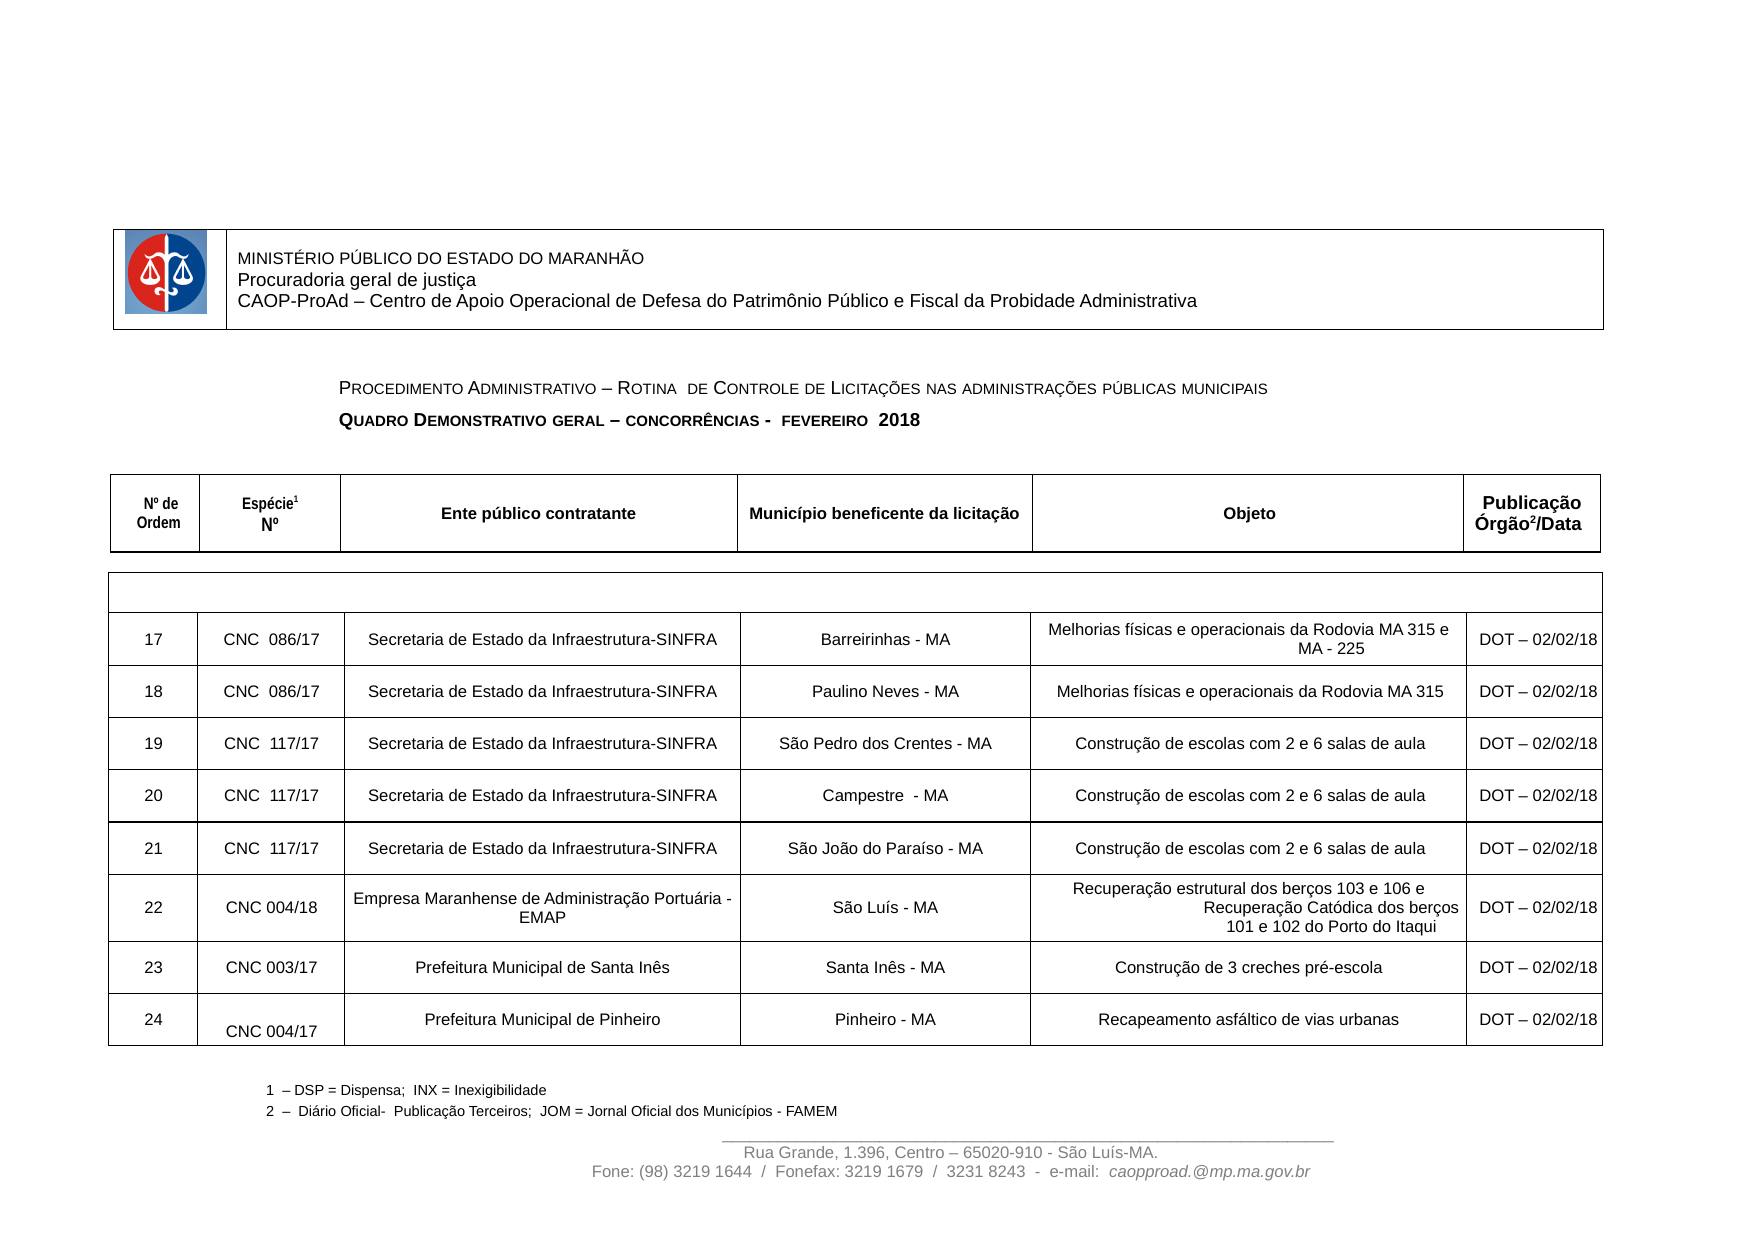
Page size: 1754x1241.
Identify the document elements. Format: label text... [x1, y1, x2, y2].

table_cell CNC 117/17 [198, 718, 344, 769]
table_cell 20 [109, 770, 197, 821]
table_cell DOT – 02/02/18 [1467, 770, 1602, 821]
table_cell Secretaria de Estado da Infraestrutura-SINFRA [345, 823, 740, 874]
table_cell CNC 117/17 [198, 823, 344, 874]
table_cell 22 [109, 875, 197, 941]
table_cell DOT – 02/02/18 [1467, 718, 1602, 769]
table_cell Prefeitura Municipal de Pinheiro [345, 994, 740, 1045]
table_cell 18 [109, 666, 197, 717]
table_cell Melhorias físicas e operacionais da Rodovia MA 315 [1031, 666, 1466, 717]
table_cell CNC 086/17 [198, 666, 344, 717]
table_cell CNC 086/17 [198, 613, 344, 664]
table_cell Paulino Neves - MA [741, 666, 1030, 717]
table_cell Recapeamento asfáltico de vias urbanas [1031, 994, 1466, 1045]
table_cell Construção de escolas com 2 e 6 salas de aula [1031, 770, 1466, 821]
table_cell 23 [109, 942, 197, 993]
table_cell CNC 004/18 [198, 875, 344, 941]
table_cell 17 [109, 613, 197, 664]
table_cell CNC 003/17 [198, 942, 344, 993]
table_cell DOT – 02/02/18 [1467, 823, 1602, 874]
table_cell Secretaria de Estado da Infraestrutura-SINFRA [345, 666, 740, 717]
table_cell Campestre - MA [741, 770, 1030, 821]
table_cell Construção de escolas com 2 e 6 salas de aula [1031, 718, 1466, 769]
table_cell Secretaria de Estado da Infraestrutura-SINFRA [345, 718, 740, 769]
table_cell São Pedro dos Crentes - MA [741, 718, 1030, 769]
table_cell São Luís - MA [741, 875, 1030, 941]
table_cell CNC 117/17 [198, 770, 344, 821]
table_cell 24 [109, 994, 197, 1045]
table_cell Melhorias físicas e operacionais da Rodovia MA 315 e MA - 225 [1031, 613, 1466, 664]
table_cell São João do Paraíso - MA [741, 823, 1030, 874]
table_cell DOT – 02/02/18 [1467, 942, 1602, 993]
table_cell DOT – 02/02/18 [1467, 613, 1602, 664]
table_cell Recuperação estrutural dos berços 103 e 106 e Recuperação Catódica dos berços 101 e 102 do Porto do Itaqui [1031, 875, 1466, 941]
table_cell 21 [109, 823, 197, 874]
table_header [109, 573, 1602, 612]
table_cell Construção de escolas com 2 e 6 salas de aula [1031, 823, 1466, 874]
table_cell Barreirinhas - MA [741, 613, 1030, 664]
table_cell DOT – 02/02/18 [1467, 666, 1602, 717]
picture [125, 230, 207, 314]
table_cell Secretaria de Estado da Infraestrutura-SINFRA [345, 613, 740, 664]
table_cell CNC 004/17 [198, 994, 344, 1045]
table_cell DOT – 02/02/18 [1467, 875, 1602, 941]
table_cell Santa Inês - MA [741, 942, 1030, 993]
table_cell Empresa Maranhense de Administração Portuária - EMAP [345, 875, 740, 941]
table_cell 19 [109, 718, 197, 769]
table_cell DOT – 02/02/18 [1467, 994, 1602, 1045]
table_cell Prefeitura Municipal de Santa Inês [345, 942, 740, 993]
table_cell Pinheiro - MA [741, 994, 1030, 1045]
table_cell Construção de 3 creches pré-escola [1031, 942, 1466, 993]
table_cell Secretaria de Estado da Infraestrutura-SINFRA [345, 770, 740, 821]
